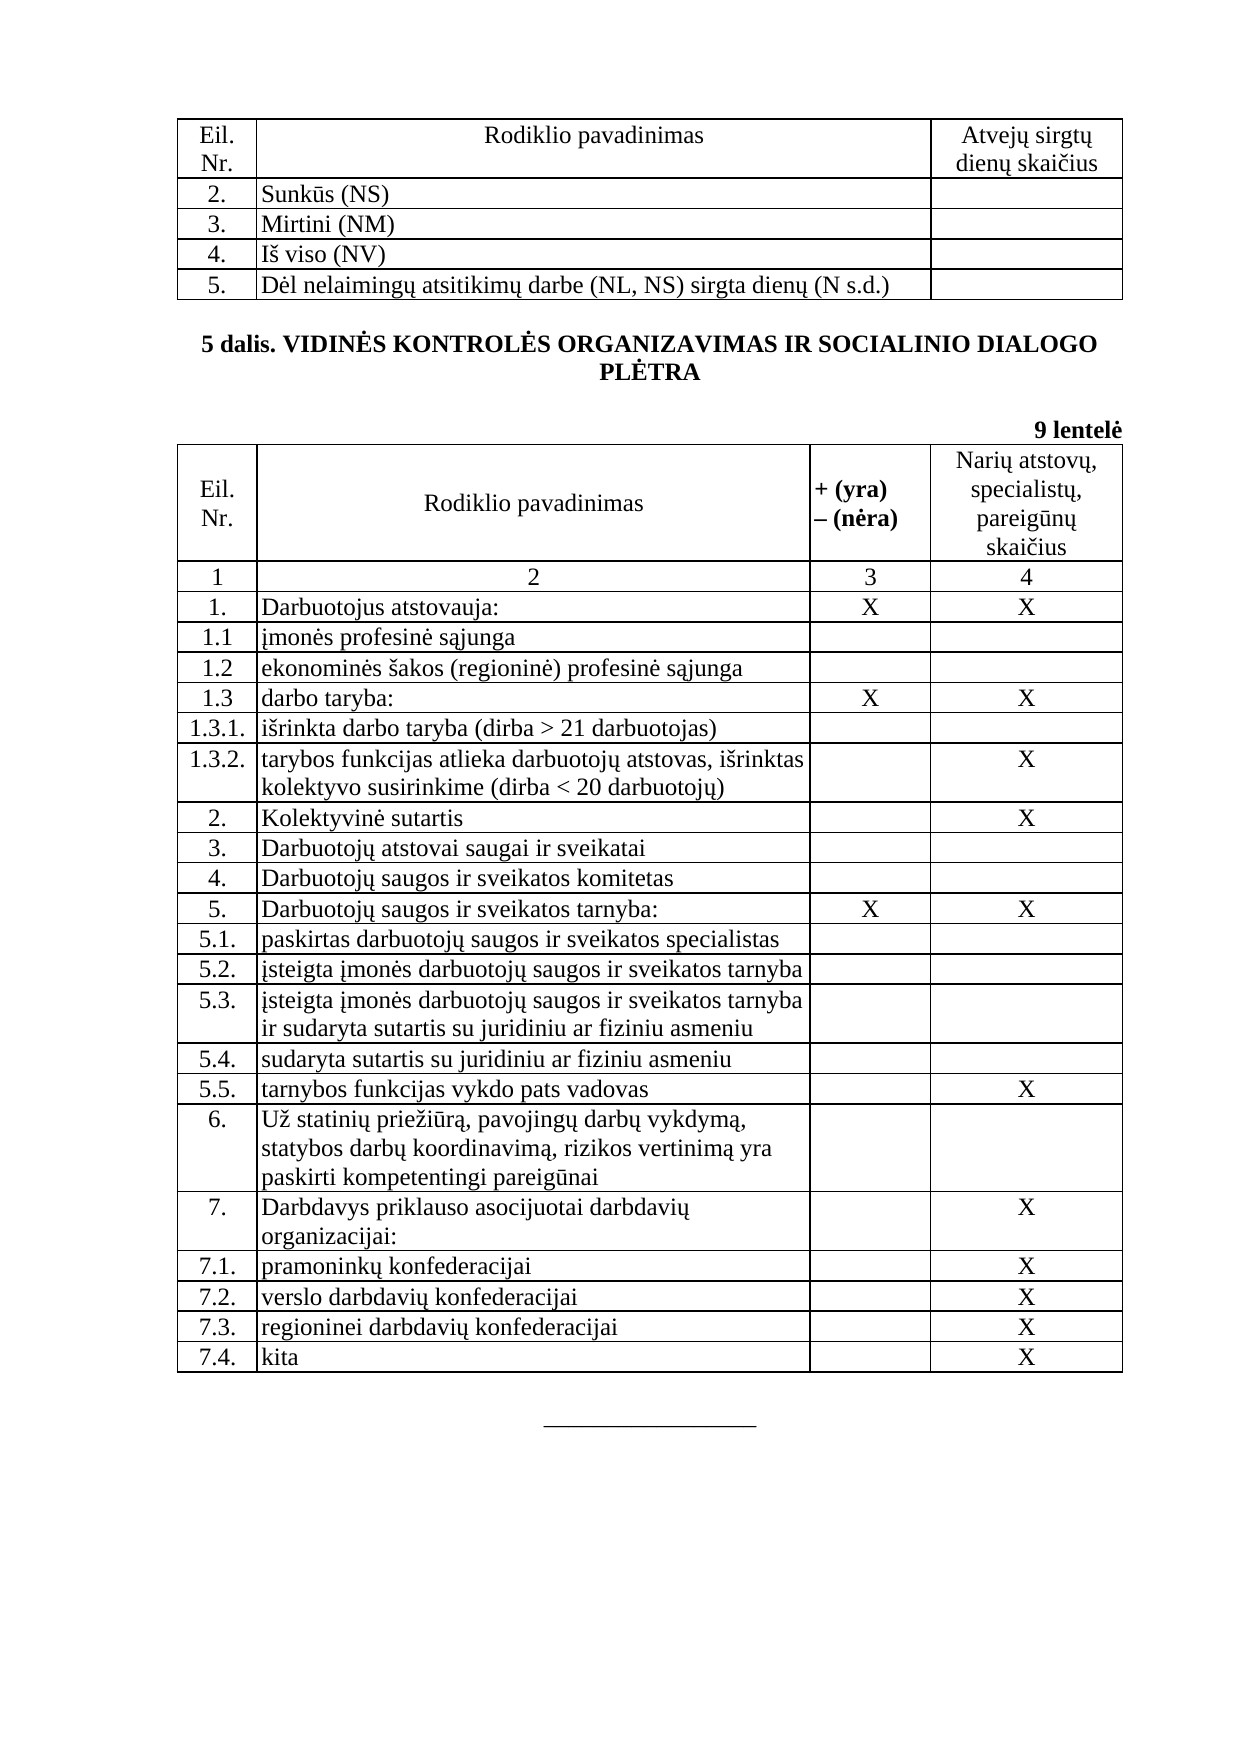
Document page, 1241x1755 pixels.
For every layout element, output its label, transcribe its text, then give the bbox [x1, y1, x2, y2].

table_cell X [931, 1312, 1122, 1341]
table_cell X [931, 1074, 1122, 1103]
table_cell [932, 240, 1122, 268]
table_cell verslo darbdavių konfederacijai [258, 1282, 809, 1310]
table_cell 1.3.2. [178, 744, 256, 801]
table_cell 1.3 [178, 683, 256, 712]
table_cell pramoninkų konfederacijai [258, 1251, 809, 1280]
table_cell darbo taryba: [258, 683, 809, 712]
table_cell [811, 924, 930, 953]
table_cell [811, 985, 930, 1042]
table_cell 7.4. [178, 1342, 256, 1371]
table_cell Darbuotojų atstovai saugai ir sveikatai [258, 833, 809, 862]
table_cell [811, 1074, 930, 1103]
table_cell X [931, 592, 1122, 621]
table_cell [811, 744, 930, 801]
table_cell tarybos funkcijas atlieka darbuotojų atstovas, išrinktas kolektyvo susirinkime (dirba < 20 darbuotojų) [258, 744, 809, 801]
table_cell [931, 653, 1122, 682]
table_cell 4. [178, 240, 256, 268]
table_cell Kolektyvinė sutartis [258, 803, 809, 832]
table_cell Darbuotojų saugos ir sveikatos tarnyba: [258, 894, 809, 922]
table_cell [811, 1192, 930, 1250]
table_cell 6. [178, 1105, 256, 1191]
table_cell [811, 863, 930, 892]
table_cell 1.1 [178, 623, 256, 651]
table_cell sudaryta sutartis su juridiniu ar fiziniu asmeniu [258, 1044, 809, 1072]
table_cell [811, 1251, 930, 1280]
table_cell tarnybos funkcijas vykdo pats vadovas [258, 1074, 809, 1103]
table_cell 5.3. [178, 985, 256, 1042]
table_cell paskirtas darbuotojų saugos ir sveikatos specialistas [258, 924, 809, 953]
table_cell X [931, 1251, 1122, 1280]
table_cell Iš viso (NV) [257, 240, 930, 268]
table_cell 2 [258, 562, 809, 591]
table_cell 5.5. [178, 1074, 256, 1103]
table_cell X [931, 803, 1122, 832]
table_cell [931, 713, 1122, 742]
table_cell 1.3.1. [178, 713, 256, 742]
table_cell X [931, 1282, 1122, 1310]
table_cell regioninei darbdavių konfederacijai [258, 1312, 809, 1341]
table_cell Mirtini (NM) [257, 209, 930, 238]
table_cell [811, 803, 930, 832]
table_cell [931, 985, 1122, 1042]
table_cell 7.3. [178, 1312, 256, 1341]
table_cell [811, 833, 930, 862]
table_cell X [811, 683, 930, 712]
table_cell [931, 924, 1122, 953]
table_cell kita [258, 1342, 809, 1371]
table_cell 5.1. [178, 924, 256, 953]
table_cell X [931, 894, 1122, 922]
table_cell 4. [178, 863, 256, 892]
table_header + (yra) – (nėra) [811, 445, 930, 560]
table_cell išrinkta darbo taryba (dirba > 21 darbuotojas) [258, 713, 809, 742]
table_cell 5.2. [178, 955, 256, 983]
table_cell 2. [178, 179, 256, 207]
text 9 lentelė [177, 415, 1122, 444]
table_cell 5.4. [178, 1044, 256, 1072]
table_cell 1.2 [178, 653, 256, 682]
table_cell 7.1. [178, 1251, 256, 1280]
table_cell [811, 1312, 930, 1341]
table_cell 7.2. [178, 1282, 256, 1310]
table_cell Dėl nelaimingų atsitikimų darbe (NL, NS) sirgta dienų (N s.d.) [257, 270, 930, 298]
table_cell Darbuotojus atstovauja: [258, 592, 809, 621]
table_cell 3. [178, 833, 256, 862]
table_cell [811, 1282, 930, 1310]
table_cell 1. [178, 592, 256, 621]
table_cell [932, 179, 1122, 207]
table_cell [811, 713, 930, 742]
table_header Atvejų sirgtų dienų skaičius [932, 120, 1122, 177]
table_cell [811, 1044, 930, 1072]
table_cell 5. [178, 270, 256, 298]
table_cell X [931, 744, 1122, 801]
table_cell X [811, 894, 930, 922]
table_cell įmonės profesinė sąjunga [258, 623, 809, 651]
table_header Rodiklio pavadinimas [258, 445, 809, 560]
table_cell [811, 955, 930, 983]
text _________________ [177, 1401, 1122, 1430]
table_cell ekonominės šakos (regioninė) profesinė sąjunga [258, 653, 809, 682]
table_header Narių atstovų, specialistų, pareigūnų skaičius [931, 445, 1122, 560]
table_cell 5. [178, 894, 256, 922]
table_cell [931, 833, 1122, 862]
table_cell [931, 1105, 1122, 1191]
table_cell [932, 270, 1122, 298]
table_cell įsteigta įmonės darbuotojų saugos ir sveikatos tarnyba ir sudaryta sutartis su juridiniu ar fiziniu asmeniu [258, 985, 809, 1042]
table_cell [931, 863, 1122, 892]
table_cell įsteigta įmonės darbuotojų saugos ir sveikatos tarnyba [258, 955, 809, 983]
table_cell Sunkūs (NS) [257, 179, 930, 207]
table_header Eil. Nr. [178, 120, 256, 177]
table_cell [811, 623, 930, 651]
table_cell Darbdavys priklauso asocijuotai darbdavių organizacijai: [258, 1192, 809, 1250]
table_cell 3. [178, 209, 256, 238]
table_cell Už statinių priežiūrą, pavojingų darbų vykdymą, statybos darbų koordinavimą, rizikos vertinimą yra paskirti kompetentingi pareigūnai [258, 1105, 809, 1191]
table_cell [811, 653, 930, 682]
table_cell 4 [931, 562, 1122, 591]
table_cell X [931, 1342, 1122, 1371]
table_cell 2. [178, 803, 256, 832]
table_cell X [931, 683, 1122, 712]
table_cell X [811, 592, 930, 621]
table_cell 3 [811, 562, 930, 591]
table_cell X [931, 1192, 1122, 1250]
table_cell [931, 1044, 1122, 1072]
table_header Eil. Nr. [178, 445, 256, 560]
table_cell [931, 623, 1122, 651]
table_cell [811, 1105, 930, 1191]
text 5 dalis. VIDINĖS KONTROLĖS ORGANIZAVIMAS IR SOCIALINIO DIALOGO PLĖTRA [177, 329, 1122, 386]
table_cell Darbuotojų saugos ir sveikatos komitetas [258, 863, 809, 892]
table_header Rodiklio pavadinimas [257, 120, 930, 177]
table_cell [932, 209, 1122, 238]
table_cell 1 [178, 562, 256, 591]
table_cell [931, 955, 1122, 983]
table_cell [811, 1342, 930, 1371]
table_cell 7. [178, 1192, 256, 1250]
